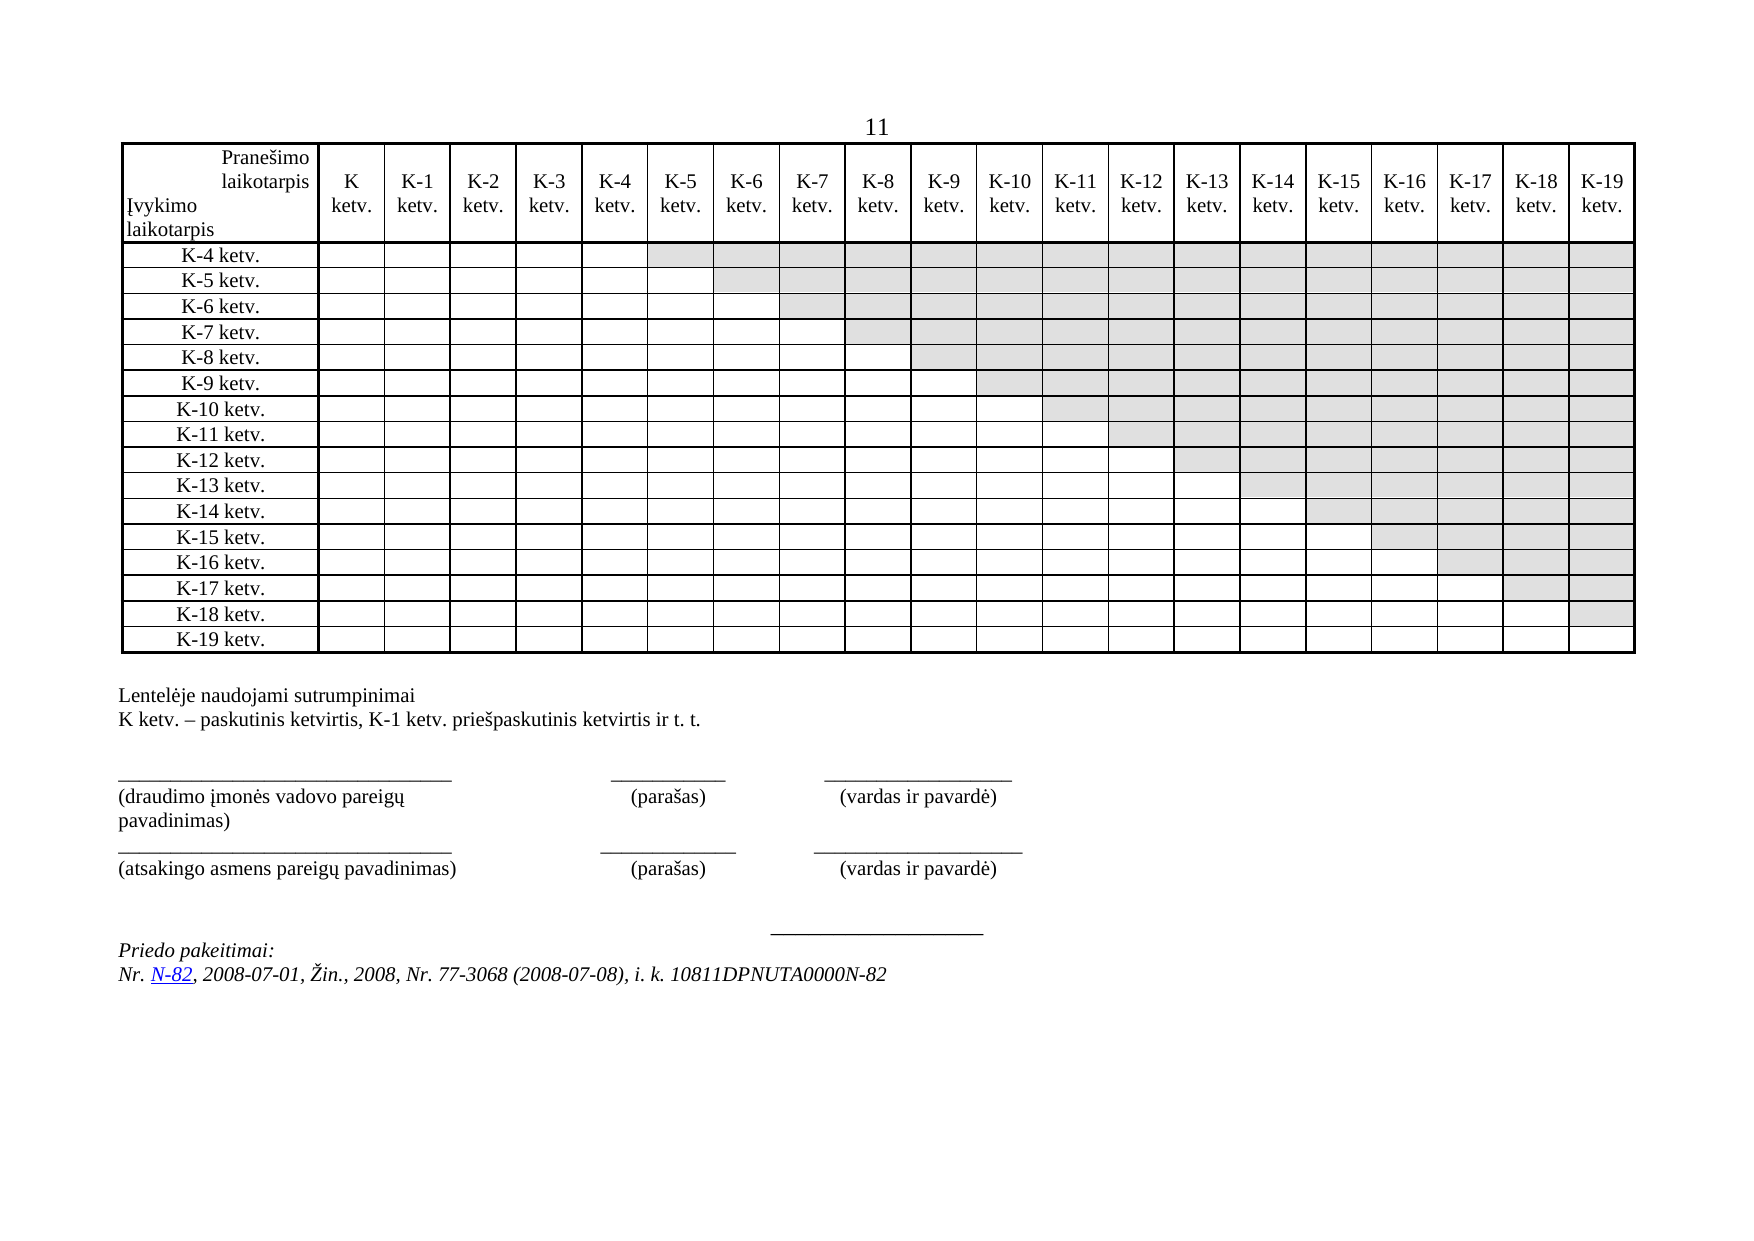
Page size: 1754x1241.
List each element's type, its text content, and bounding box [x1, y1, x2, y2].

table_cell [1438, 550, 1502, 574]
table_cell [583, 525, 647, 549]
table_cell [320, 422, 384, 446]
table_cell [583, 268, 647, 292]
table_header K-3 ketv. [517, 145, 581, 241]
table_cell [1175, 525, 1239, 549]
table_cell [1175, 320, 1239, 344]
table_cell [977, 627, 1042, 651]
table_cell K-4 ketv. [124, 244, 317, 267]
table_cell [1109, 422, 1173, 446]
table_header K ketv. [320, 145, 384, 241]
table_cell [451, 525, 515, 549]
table_cell [912, 422, 976, 446]
table_cell [1438, 268, 1502, 292]
table_cell [780, 345, 844, 369]
table_header K-6 ketv. [714, 145, 779, 241]
table_cell [648, 448, 713, 472]
table_cell [714, 345, 779, 369]
table_cell K-16 ketv. [124, 550, 317, 574]
table_cell [912, 345, 976, 369]
table_cell [648, 320, 713, 344]
table_cell [1175, 576, 1239, 600]
text ________________________________ ___________ __________________ [118, 760, 1635, 784]
table_cell [1372, 576, 1437, 600]
table_cell [846, 422, 910, 446]
table_cell [385, 345, 449, 369]
table_cell [1504, 294, 1568, 318]
table_cell [714, 268, 779, 292]
table_cell [1438, 244, 1502, 267]
table_cell [714, 371, 779, 395]
table_cell [1372, 268, 1437, 292]
table_cell [1043, 550, 1108, 574]
table_cell [1504, 576, 1568, 600]
table_cell [1438, 448, 1502, 472]
table_cell [1570, 473, 1633, 497]
table_cell [517, 320, 581, 344]
table_cell [1307, 320, 1371, 344]
table_cell [1109, 576, 1173, 600]
table_cell [648, 397, 713, 421]
table_header K-12 ketv. [1109, 145, 1173, 241]
table_cell [517, 550, 581, 574]
table_cell [385, 550, 449, 574]
table_cell [1372, 525, 1437, 549]
table_cell [912, 397, 976, 421]
table_cell [714, 422, 779, 446]
table_cell [451, 345, 515, 369]
table_cell [451, 576, 515, 600]
table_cell [846, 244, 910, 267]
table_cell [385, 268, 449, 292]
table_cell [385, 320, 449, 344]
table_cell [385, 473, 449, 497]
table_cell [1570, 397, 1633, 421]
table_cell [912, 371, 976, 395]
table_cell [385, 294, 449, 318]
table_cell [1570, 244, 1633, 267]
table_cell [846, 550, 910, 574]
table_cell [1504, 371, 1568, 395]
table_cell [977, 244, 1042, 267]
table_cell [1241, 397, 1305, 421]
table_cell [1307, 244, 1371, 267]
table_cell [846, 499, 910, 523]
table_cell [648, 371, 713, 395]
table_cell [1307, 525, 1371, 549]
table_cell [1438, 397, 1502, 421]
table_cell [1504, 627, 1568, 651]
table_cell [1570, 576, 1633, 600]
table_cell [1372, 627, 1437, 651]
table_header K-4 ketv. [583, 145, 647, 241]
table_cell [780, 550, 844, 574]
table_cell [583, 422, 647, 446]
table_cell [1109, 525, 1173, 549]
table_cell K-8 ketv. [124, 345, 317, 369]
table_cell [1307, 550, 1371, 574]
table_cell [1504, 422, 1568, 446]
table_cell [780, 499, 844, 523]
table_cell [385, 397, 449, 421]
table_cell [846, 602, 910, 626]
table_cell [912, 294, 976, 318]
table_cell K-14 ketv. [124, 499, 317, 523]
table_header K-13 ketv. [1175, 145, 1239, 241]
table_header K-5 ketv. [648, 145, 713, 241]
table_cell [648, 525, 713, 549]
table_cell [977, 602, 1042, 626]
table_cell K-13 ketv. [124, 473, 317, 497]
table_header K-9 ketv. [912, 145, 976, 241]
table_cell [320, 473, 384, 497]
table_cell [517, 448, 581, 472]
table_cell [517, 576, 581, 600]
table_cell [1175, 550, 1239, 574]
table_cell [1241, 627, 1305, 651]
table_cell [1307, 268, 1371, 292]
table_cell [1109, 268, 1173, 292]
table_cell [1043, 448, 1108, 472]
table_header K-11 ketv. [1043, 145, 1108, 241]
table_cell [1438, 371, 1502, 395]
table_cell K-7 ketv. [124, 320, 317, 344]
table_cell [1109, 397, 1173, 421]
table_cell [1504, 525, 1568, 549]
table_cell [1175, 397, 1239, 421]
table_cell [385, 627, 449, 651]
table_cell [1241, 268, 1305, 292]
table_cell [1504, 345, 1568, 369]
table_cell [977, 345, 1042, 369]
table_cell [846, 371, 910, 395]
table_cell [583, 244, 647, 267]
table_cell [1570, 525, 1633, 549]
table_cell [517, 627, 581, 651]
table_cell [780, 627, 844, 651]
table_cell [977, 576, 1042, 600]
table_cell [1307, 473, 1371, 497]
table_cell K-10 ketv. [124, 397, 317, 421]
table_cell [846, 268, 910, 292]
table_cell [846, 448, 910, 472]
table_cell [780, 294, 844, 318]
table_cell [1504, 473, 1568, 497]
table_cell [977, 499, 1042, 523]
table_cell [977, 320, 1042, 344]
table_cell [320, 244, 384, 267]
table_cell [1438, 525, 1502, 549]
table_cell [1307, 422, 1371, 446]
table_cell [912, 550, 976, 574]
table_header K-2 ketv. [451, 145, 515, 241]
table_cell [1241, 422, 1305, 446]
table_cell [977, 294, 1042, 318]
table_header K-17 ketv. [1438, 145, 1502, 241]
table_cell [385, 576, 449, 600]
table_cell [1372, 602, 1437, 626]
table_header K-7 ketv. [780, 145, 844, 241]
table_cell [1570, 422, 1633, 446]
table_cell [714, 473, 779, 497]
table_cell [451, 371, 515, 395]
table_cell [1043, 576, 1108, 600]
table_cell [583, 473, 647, 497]
table_cell [648, 473, 713, 497]
table_cell [385, 244, 449, 267]
table_cell [1043, 320, 1108, 344]
table_cell [912, 627, 976, 651]
table_cell [1438, 473, 1502, 497]
table_cell [1372, 448, 1437, 472]
table_cell [1504, 499, 1568, 523]
table_cell [1109, 602, 1173, 626]
table_cell [1372, 294, 1437, 318]
table_cell [583, 499, 647, 523]
table_cell [1175, 422, 1239, 446]
table_cell [977, 422, 1042, 446]
table_cell [648, 499, 713, 523]
text Priedo pakeitimai: [118, 938, 1635, 962]
table_cell [1307, 602, 1371, 626]
table_cell [451, 448, 515, 472]
table_cell [385, 371, 449, 395]
table_cell [1109, 448, 1173, 472]
table_cell [583, 294, 647, 318]
table_cell [1175, 244, 1239, 267]
table_header K-1 ketv. [385, 145, 449, 241]
table_cell [451, 244, 515, 267]
table_cell [583, 397, 647, 421]
table_cell [780, 602, 844, 626]
table_cell [714, 294, 779, 318]
table_cell [714, 627, 779, 651]
table_cell [1175, 499, 1239, 523]
table_cell [1372, 371, 1437, 395]
table_cell [1241, 371, 1305, 395]
table_cell [1043, 473, 1108, 497]
table_cell [1175, 268, 1239, 292]
table_cell K-5 ketv. [124, 268, 317, 292]
table_cell [912, 576, 976, 600]
table_cell [977, 268, 1042, 292]
table_cell [320, 320, 384, 344]
table_cell [1175, 371, 1239, 395]
table_cell [451, 602, 515, 626]
table_cell [780, 268, 844, 292]
table_cell [385, 499, 449, 523]
table_cell [451, 473, 515, 497]
table_cell [648, 422, 713, 446]
table_cell [1241, 294, 1305, 318]
table_cell [1241, 525, 1305, 549]
table_cell [648, 576, 713, 600]
table_cell [912, 244, 976, 267]
table_cell [1438, 602, 1502, 626]
table_cell [583, 371, 647, 395]
table_cell [583, 448, 647, 472]
table_cell [1109, 244, 1173, 267]
table_cell [1372, 244, 1437, 267]
table_cell [1307, 397, 1371, 421]
table_cell [1307, 371, 1371, 395]
table_cell [1570, 268, 1633, 292]
table_cell [451, 397, 515, 421]
table_cell [714, 448, 779, 472]
text Lentelėje naudojami sutrumpinimai [118, 683, 1635, 707]
table_cell [320, 294, 384, 318]
table_cell [517, 422, 581, 446]
table_cell [1043, 371, 1108, 395]
table_cell [583, 550, 647, 574]
table_cell [912, 499, 976, 523]
table_cell [583, 627, 647, 651]
table_cell [714, 244, 779, 267]
text K ketv. – paskutinis ketvirtis, K-1 ketv. priešpaskutinis ketvirtis ir t. t. [118, 707, 1635, 731]
table_cell [714, 320, 779, 344]
text (atsakingo asmens pareigų pavadinimas) (parašas) (vardas ir pavardė) [118, 856, 1635, 880]
table_cell [780, 422, 844, 446]
table_cell [1438, 627, 1502, 651]
table_cell [1570, 627, 1633, 651]
table_cell [912, 268, 976, 292]
table_cell [912, 525, 976, 549]
table_cell [1241, 576, 1305, 600]
table_cell [1438, 294, 1502, 318]
table_cell [780, 576, 844, 600]
table_cell K-15 ketv. [124, 525, 317, 549]
table_cell [1307, 499, 1371, 523]
table_cell [1570, 499, 1633, 523]
text Nr. N-82, 2008-07-01, Žin., 2008, Nr. 77-3068 (2008-07-08), i. k. 10811DPNUTA0000N-82 [118, 962, 1635, 986]
table_cell [517, 499, 581, 523]
table_cell [1241, 320, 1305, 344]
table_cell [1570, 550, 1633, 574]
table_cell [583, 345, 647, 369]
table_cell [1372, 345, 1437, 369]
table_header K-10 ketv. [977, 145, 1042, 241]
table_cell [1372, 550, 1437, 574]
table_cell [1570, 294, 1633, 318]
table_header K-16 ketv. [1372, 145, 1437, 241]
table_cell [1043, 602, 1108, 626]
table_cell [451, 268, 515, 292]
table_cell [451, 422, 515, 446]
table_header K-8 ketv. [846, 145, 910, 241]
table_cell [1307, 627, 1371, 651]
table_cell [846, 345, 910, 369]
table_cell [846, 320, 910, 344]
table_cell [714, 499, 779, 523]
text (draudimo įmonės vadovo pareigų (parašas) (vardas ir pavardė) [118, 784, 1635, 808]
text pavadinimas) [118, 808, 1635, 832]
table_cell [912, 320, 976, 344]
table_cell [1307, 576, 1371, 600]
table_cell [1109, 550, 1173, 574]
table_cell [1109, 294, 1173, 318]
table_cell [1241, 602, 1305, 626]
table_cell [451, 320, 515, 344]
table_cell [977, 448, 1042, 472]
table_header K-14 ketv. [1241, 145, 1305, 241]
table_cell [1175, 294, 1239, 318]
table_cell [780, 397, 844, 421]
table_cell K-19 ketv. [124, 627, 317, 651]
table_cell [977, 371, 1042, 395]
table_cell [1109, 473, 1173, 497]
table_cell [912, 602, 976, 626]
table_cell [1043, 627, 1108, 651]
table_cell [1109, 499, 1173, 523]
table_cell [1504, 397, 1568, 421]
table_cell [517, 371, 581, 395]
table_cell [583, 602, 647, 626]
table_cell [1175, 627, 1239, 651]
table_cell [517, 294, 581, 318]
table_cell [1372, 499, 1437, 523]
table_cell [1438, 320, 1502, 344]
table_cell [1043, 345, 1108, 369]
table_cell [385, 448, 449, 472]
table_cell [451, 294, 515, 318]
table_cell [846, 627, 910, 651]
table_cell K-12 ketv. [124, 448, 317, 472]
table_cell K-17 ketv. [124, 576, 317, 600]
table_cell [1241, 499, 1305, 523]
table_cell [583, 576, 647, 600]
table_cell [1570, 602, 1633, 626]
text _________________ [118, 909, 1635, 938]
table_cell [648, 294, 713, 318]
table_header K-15 ketv. [1307, 145, 1371, 241]
table_cell [451, 627, 515, 651]
table_cell [320, 525, 384, 549]
table_cell [1372, 397, 1437, 421]
table_cell [780, 473, 844, 497]
table_cell [320, 397, 384, 421]
table_cell K-6 ketv. [124, 294, 317, 318]
table_cell [1438, 422, 1502, 446]
table_cell [1043, 294, 1108, 318]
table_cell [1043, 499, 1108, 523]
table_cell [1504, 268, 1568, 292]
table_cell [1372, 473, 1437, 497]
table_cell [1438, 576, 1502, 600]
table_cell [780, 525, 844, 549]
table_cell [977, 397, 1042, 421]
table_cell [1570, 448, 1633, 472]
table_cell [1504, 244, 1568, 267]
table_cell [714, 602, 779, 626]
table_cell [320, 371, 384, 395]
table_cell [977, 473, 1042, 497]
table_cell [517, 602, 581, 626]
table_cell [846, 525, 910, 549]
table_cell [1175, 345, 1239, 369]
table_cell [1043, 525, 1108, 549]
table_cell [1043, 244, 1108, 267]
table_cell [451, 499, 515, 523]
table_header K-18 ketv. [1504, 145, 1568, 241]
table_cell [1504, 602, 1568, 626]
table_cell [517, 525, 581, 549]
table_cell [648, 345, 713, 369]
table_cell [1043, 268, 1108, 292]
table_cell [1307, 345, 1371, 369]
table_cell [648, 602, 713, 626]
table_cell [451, 550, 515, 574]
table_cell [1570, 320, 1633, 344]
table_cell K-18 ketv. [124, 602, 317, 626]
table_cell [385, 602, 449, 626]
table_cell K-11 ketv. [124, 422, 317, 446]
table_cell [1504, 550, 1568, 574]
table_cell [517, 244, 581, 267]
table_cell [780, 320, 844, 344]
table_cell [1372, 320, 1437, 344]
table_cell [1438, 499, 1502, 523]
table_cell [385, 422, 449, 446]
table_cell [1241, 550, 1305, 574]
table_cell [517, 345, 581, 369]
table_cell [1109, 627, 1173, 651]
table_cell [320, 550, 384, 574]
table_cell [1241, 473, 1305, 497]
table_cell [1241, 244, 1305, 267]
table_cell [912, 473, 976, 497]
table_cell [1438, 345, 1502, 369]
table_cell [1504, 448, 1568, 472]
table_cell [1570, 345, 1633, 369]
table_cell [1372, 422, 1437, 446]
table_cell [385, 525, 449, 549]
table_cell [912, 448, 976, 472]
table_cell [517, 473, 581, 497]
table_cell [320, 448, 384, 472]
table_cell [1109, 320, 1173, 344]
table_cell [1043, 422, 1108, 446]
table_cell [320, 345, 384, 369]
table_cell [648, 268, 713, 292]
table_cell [1307, 448, 1371, 472]
table_cell [1570, 371, 1633, 395]
table_cell [1307, 294, 1371, 318]
text ________________________________ _____________ ____________________ [118, 832, 1635, 856]
table_cell [780, 448, 844, 472]
table_cell [320, 499, 384, 523]
table_cell [648, 550, 713, 574]
table_cell [1504, 320, 1568, 344]
table_cell [648, 244, 713, 267]
table_cell [714, 397, 779, 421]
table_cell [320, 602, 384, 626]
table_cell [1043, 397, 1108, 421]
table_cell [846, 576, 910, 600]
table_cell [714, 550, 779, 574]
table_cell [846, 473, 910, 497]
table_cell [1175, 602, 1239, 626]
table_cell [583, 320, 647, 344]
table_cell [977, 550, 1042, 574]
table_cell [780, 371, 844, 395]
table_cell [1175, 473, 1239, 497]
table_header K-19 ketv. [1570, 145, 1633, 241]
table_cell [1109, 371, 1173, 395]
table_header Pranešimo laikotarpis Įvykimo laikotarpis [124, 145, 317, 241]
table_cell [714, 576, 779, 600]
table_cell [1109, 345, 1173, 369]
table_cell [517, 397, 581, 421]
table_cell [517, 268, 581, 292]
table_cell [714, 525, 779, 549]
table_cell [1241, 345, 1305, 369]
table_cell [846, 294, 910, 318]
table_cell [1241, 448, 1305, 472]
table_cell [1175, 448, 1239, 472]
table_cell [780, 244, 844, 267]
table_cell [320, 627, 384, 651]
table_cell [846, 397, 910, 421]
table_cell [977, 525, 1042, 549]
table_cell [320, 576, 384, 600]
table_cell [648, 627, 713, 651]
table_cell K-9 ketv. [124, 371, 317, 395]
table_cell [320, 268, 384, 292]
